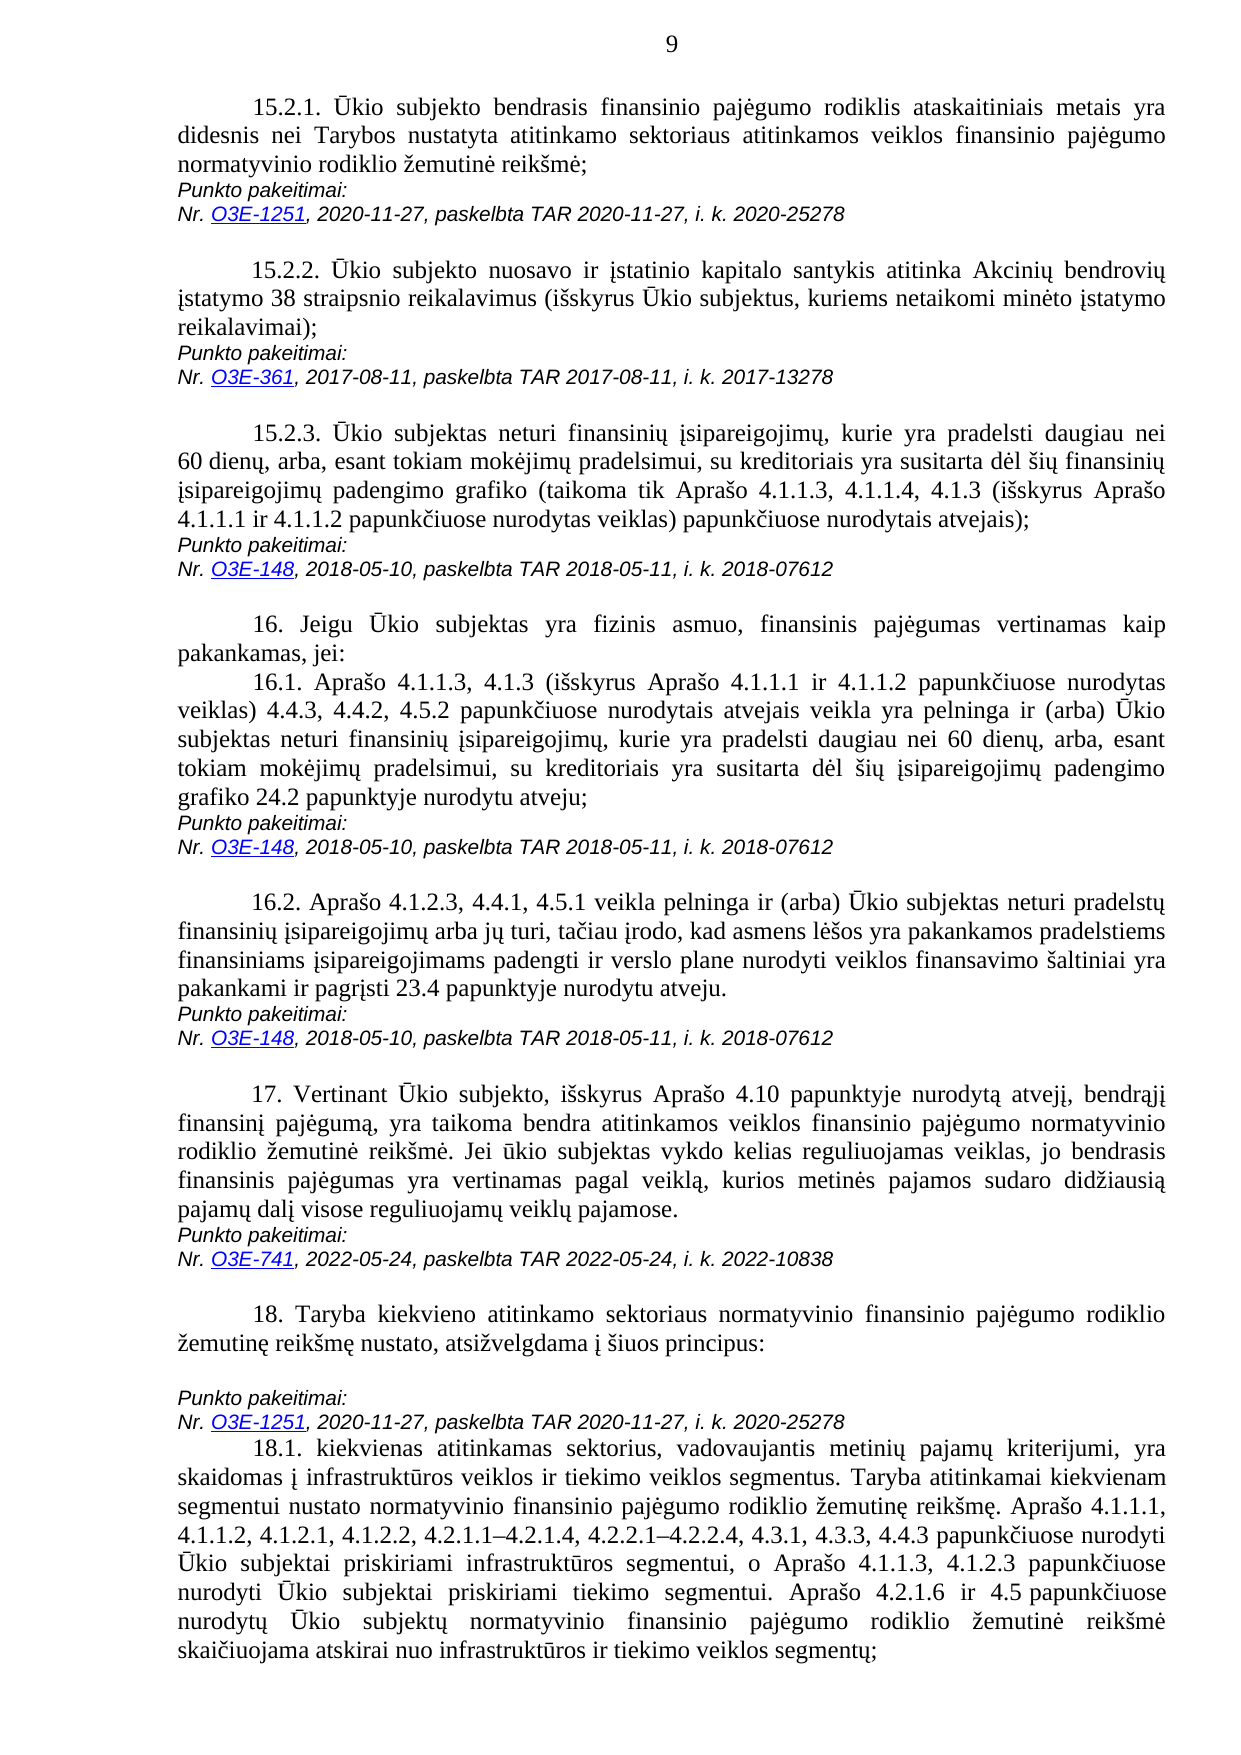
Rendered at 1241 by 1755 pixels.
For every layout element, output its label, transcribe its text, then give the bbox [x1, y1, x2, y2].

text Nr. O3E-361, 2017-08-11, paskelbta TAR 2017-08-11, i. k. 2017-13278 [177, 365, 1167, 389]
text 15.2.1. Ūkio subjekto bendrasis finansinio pajėgumo rodiklis ataskaitiniais metais yra didesnis nei Tarybos nustatyta atitinkamo sektoriaus atitinkamos veiklos finansinio pajėgumo normatyvinio rodiklio žemutinė reikšmė; [177, 92, 1167, 178]
text Punkto pakeitimai: [177, 1386, 1167, 1409]
text Punkto pakeitimai: [177, 341, 1167, 365]
text Punkto pakeitimai: [177, 1223, 1167, 1247]
text Nr. O3E-1251, 2020-11-27, paskelbta TAR 2020-11-27, i. k. 2020-25278 [177, 202, 1167, 226]
text 16. Jeigu Ūkio subjektas yra fizinis asmuo, finansinis pajėgumas vertinamas kaip pakankamas, jei: [177, 609, 1167, 667]
text Punkto pakeitimai: [177, 533, 1167, 557]
text 17. Vertinant Ūkio subjekto, išskyrus Aprašo 4.10 papunktyje nurodytą atvejį, bendrąjį finansinį pajėgumą, yra taikoma bendra atitinkamos veiklos finansinio pajėgumo normatyvinio rodiklio žemutinė reikšmė. Jei ūkio subjektas vykdo kelias reguliuojamas veiklas, jo bendrasis finansinis pajėgumas yra vertinamas pagal veiklą, kurios metinės pajamos sudaro didžiausią pajamų dalį visose reguliuojamų veiklų pajamose. [177, 1079, 1167, 1223]
text Punkto pakeitimai: [177, 811, 1167, 834]
text Nr. O3E-148, 2018-05-10, paskelbta TAR 2018-05-11, i. k. 2018-07612 [177, 557, 1167, 581]
text 18. Taryba kiekvieno atitinkamo sektoriaus normatyvinio finansinio pajėgumo rodiklio žemutinę reikšmę nustato, atsižvelgdama į šiuos principus: [177, 1299, 1167, 1357]
text 16.2. Aprašo 4.1.2.3, 4.4.1, 4.5.1 veikla pelninga ir (arba) Ūkio subjektas neturi pradelstų finansinių įsipareigojimų arba jų turi, tačiau įrodo, kad asmens lėšos yra pakankamos pradelstiems finansiniams įsipareigojimams padengti ir verslo plane nurodyti veiklos finansavimo šaltiniai yra pakankami ir pagrįsti 23.4 papunktyje nurodytu atveju. [177, 887, 1167, 1002]
text Punkto pakeitimai: [177, 1002, 1167, 1026]
text Nr. O3E-148, 2018-05-10, paskelbta TAR 2018-05-11, i. k. 2018-07612 [177, 834, 1167, 858]
text 15.2.2. Ūkio subjekto nuosavo ir įstatinio kapitalo santykis atitinka Akcinių bendrovių įstatymo 38 straipsnio reikalavimus (išskyrus Ūkio subjektus, kuriems netaikomi minėto įstatymo reikalavimai); [177, 255, 1167, 341]
text Nr. O3E-148, 2018-05-10, paskelbta TAR 2018-05-11, i. k. 2018-07612 [177, 1026, 1167, 1050]
text Nr. O3E-1251, 2020-11-27, paskelbta TAR 2020-11-27, i. k. 2020-25278 [177, 1409, 1167, 1433]
text 18.1. kiekvienas atitinkamas sektorius, vadovaujantis metinių pajamų kriterijumi, yra skaidomas į infrastruktūros veiklos ir tiekimo veiklos segmentus. Taryba atitinkamai kiekvienam segmentui nustato normatyvinio finansinio pajėgumo rodiklio žemutinę reikšmę. Aprašo 4.1.1.1, 4.1.1.2, 4.1.2.1, 4.1.2.2, 4.2.1.1–4.2.1.4, 4.2.2.1–4.2.2.4, 4.3.1, 4.3.3, 4.4.3 papunkčiuose nurodyti Ūkio subjektai priskiriami infrastruktūros segmentui, o Aprašo 4.1.1.3, 4.1.2.3 papunkčiuose nurodyti Ūkio subjektai priskiriami tiekimo segmentui. Aprašo 4.2.1.6 ir 4.5 papunkčiuose nurodytų Ūkio subjektų normatyvinio finansinio pajėgumo rodiklio žemutinė reikšmė skaičiuojama atskirai nuo infrastruktūros ir tiekimo veiklos segmentų; [177, 1433, 1167, 1663]
text 16.1. Aprašo 4.1.1.3, 4.1.3 (išskyrus Aprašo 4.1.1.1 ir 4.1.1.2 papunkčiuose nurodytas veiklas) 4.4.3, 4.4.2, 4.5.2 papunkčiuose nurodytais atvejais veikla yra pelninga ir (arba) Ūkio subjektas neturi finansinių įsipareigojimų, kurie yra pradelsti daugiau nei 60 dienų, arba, esant tokiam mokėjimų pradelsimui, su kreditoriais yra susitarta dėl šių įsipareigojimų padengimo grafiko 24.2 papunktyje nurodytu atveju; [177, 667, 1167, 811]
text Punkto pakeitimai: [177, 178, 1167, 202]
text 15.2.3. Ūkio subjektas neturi finansinių įsipareigojimų, kurie yra pradelsti daugiau nei 60 dienų, arba, esant tokiam mokėjimų pradelsimui, su kreditoriais yra susitarta dėl šių finansinių įsipareigojimų padengimo grafiko (taikoma tik Aprašo 4.1.1.3, 4.1.1.4, 4.1.3 (išskyrus Aprašo 4.1.1.1 ir 4.1.1.2 papunkčiuose nurodytas veiklas) papunkčiuose nurodytais atvejais); [177, 418, 1167, 533]
text Nr. O3E-741, 2022-05-24, paskelbta TAR 2022-05-24, i. k. 2022-10838 [177, 1247, 1167, 1271]
